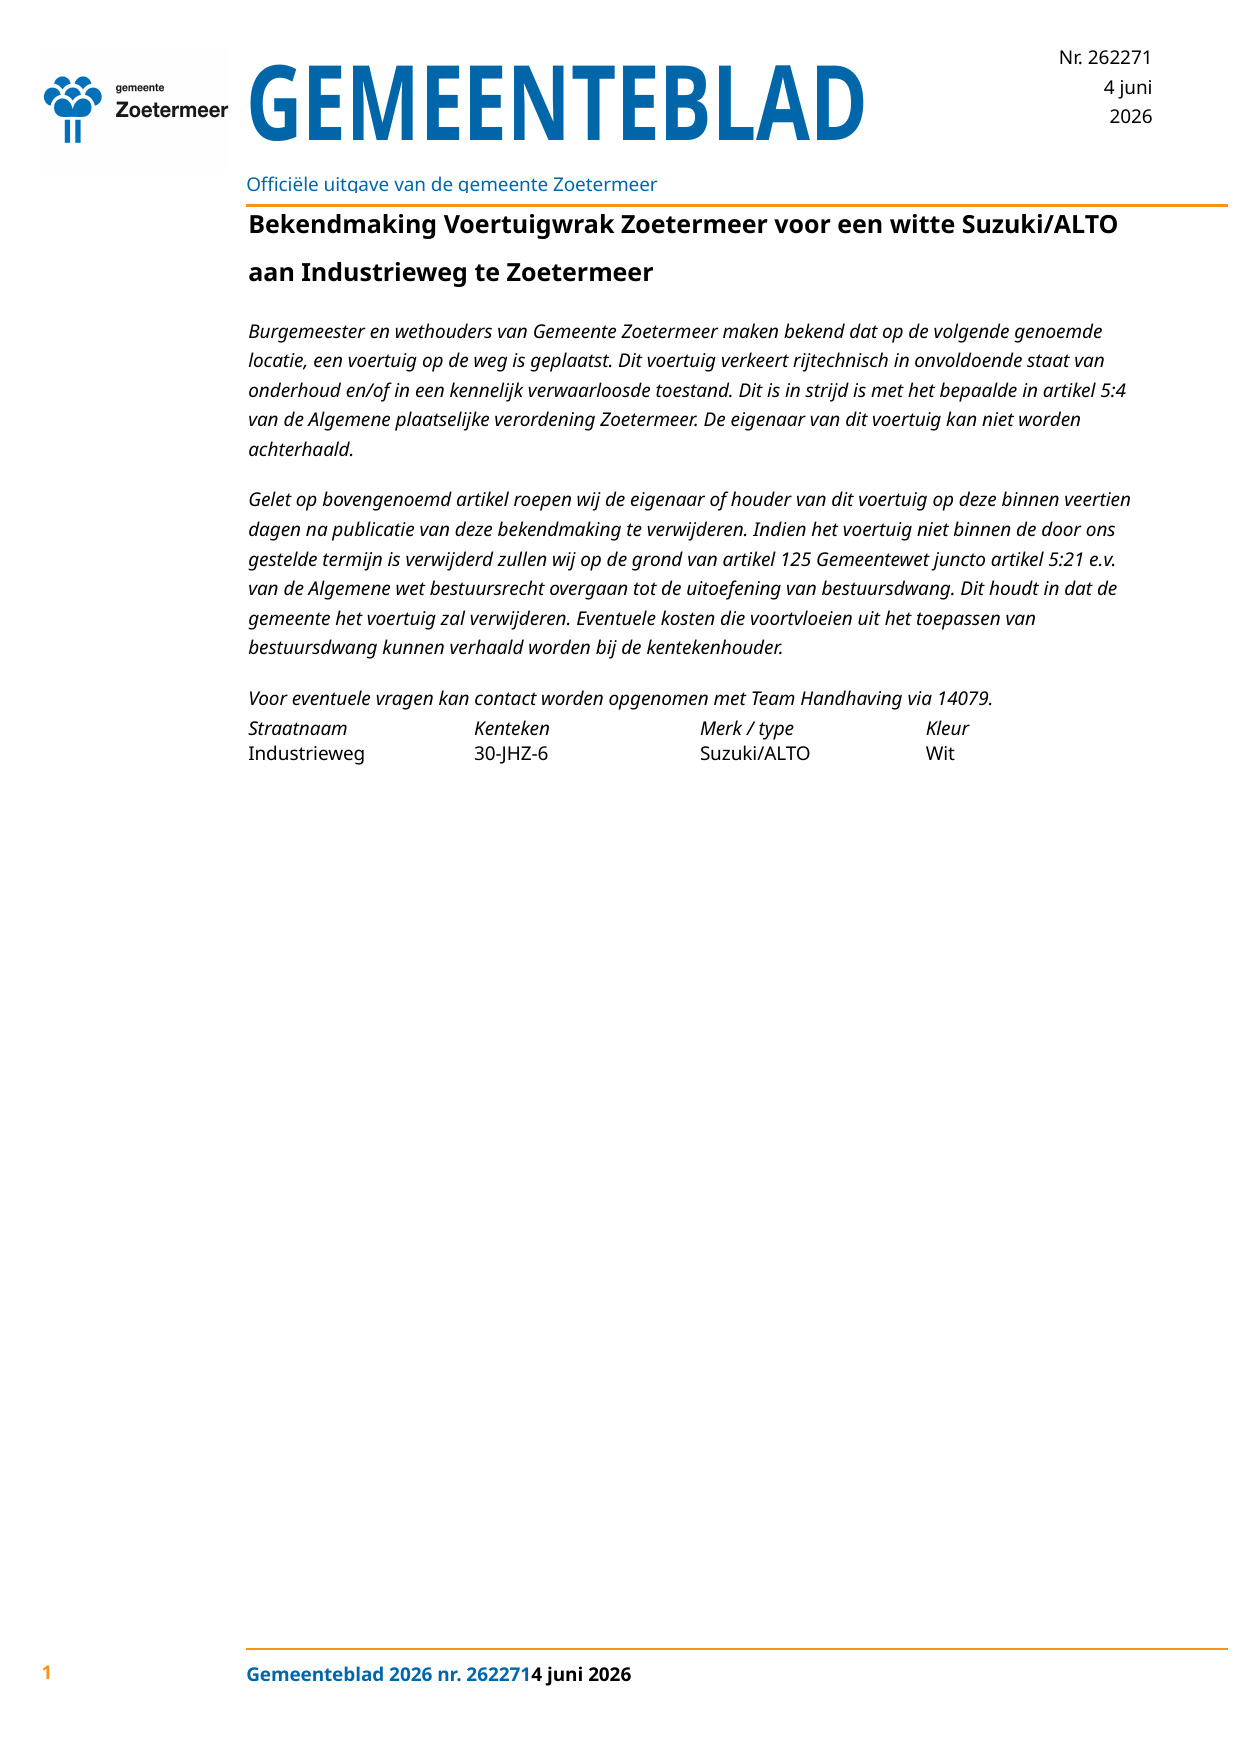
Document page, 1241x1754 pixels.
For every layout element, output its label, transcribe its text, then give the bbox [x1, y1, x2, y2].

text Gelet op bovengenoemd artikel roepen wij de eigenaar of houder van dit voertuig op deze binnen veertien dagen na publicatie van deze bekendmaking te verwijderen. Indien het voertuig niet binnen de door ons gestelde termijn is verwijderd zullen wij op de grond van artikel 125 Gemeentewet juncto artikel 5:21 e.v. van de Algemene wet bestuursrecht overgaan tot de uitoefening van bestuursdwang. Dit houdt in dat de gemeente het voertuig zal verwijderen. Eventuele kosten die voortvloeien uit het toepassen van bestuursdwang kunnen verhaald worden bij de kentekenhouder. [248, 487, 1152, 660]
table_cell Suzuki/ALTO [700, 740, 926, 766]
text Burgemeester en wethouders van Gemeente Zoetermeer maken bekend dat op de volgende genoemde locatie, een voertuig op de weg is geplaatst. Dit voertuig verkeert rijtechnisch in onvoldoende staat van onderhoud en/of in een kennelijk verwaarloosde toestand. Dit is in strijd is met het bepaalde in artikel 5:4 van de Algemene plaatselijke verordening Zoetermeer. De eigenaar van dit voertuig kan niet worden achterhaald. [248, 318, 1152, 462]
text Bekendmaking Voertuigwrak Zoetermeer voor een witte Suzuki/ALTO aan Industrieweg te Zoetermeer [248, 207, 1152, 288]
text Voor eventuele vragen kan contact worden opgenomen met Team Handhaving via 14079. [248, 685, 1152, 711]
picture [41, 47, 231, 172]
table_header Straatnaam [248, 715, 474, 740]
table_header Kenteken [474, 715, 700, 740]
table_cell Wit [926, 740, 1152, 766]
table_header Merk / type [700, 715, 926, 740]
table_cell Industrieweg [248, 740, 474, 766]
table_cell 30-JHZ-6 [474, 740, 700, 766]
table_header Kleur [926, 715, 1152, 740]
